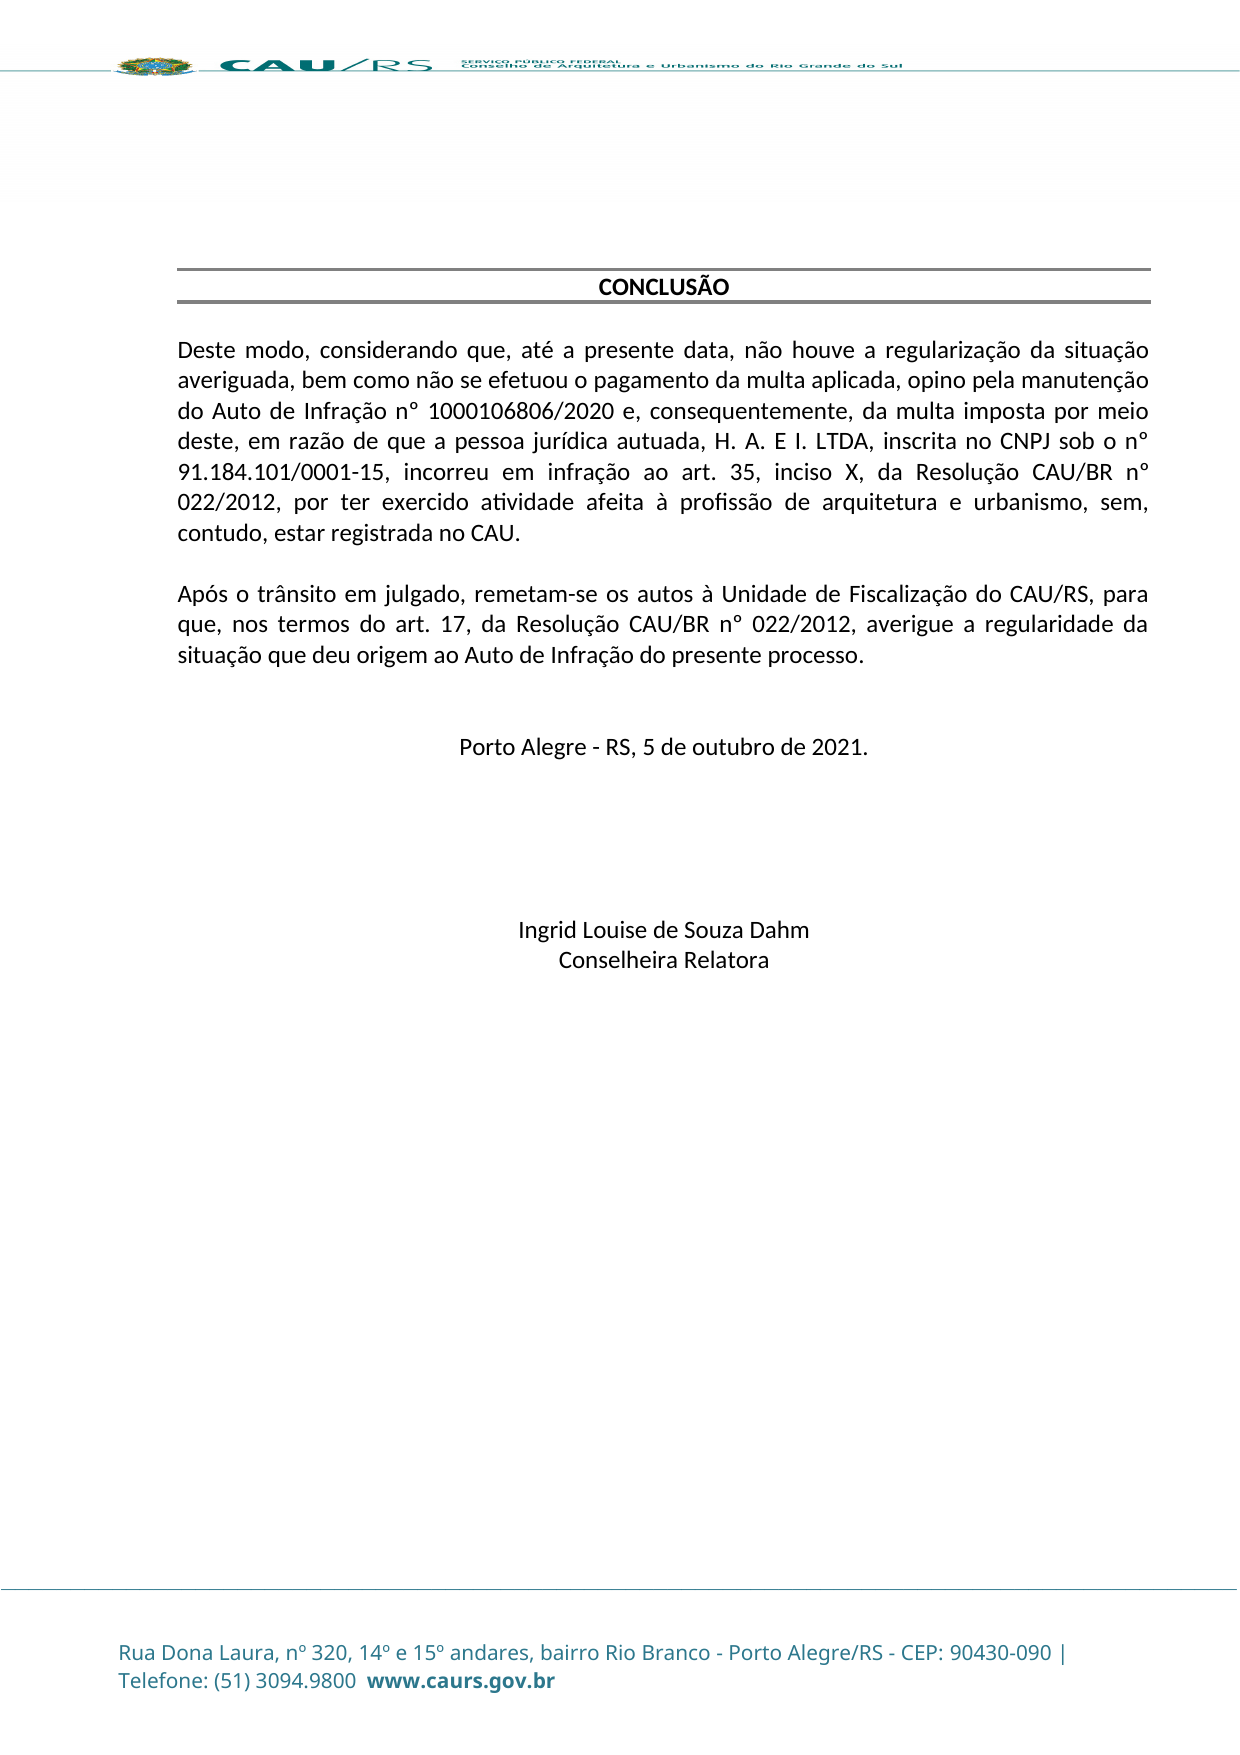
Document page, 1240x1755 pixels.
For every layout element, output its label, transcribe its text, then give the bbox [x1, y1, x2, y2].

text Deste modo, considerando que, até a presente data, não houve a regularização da situação averiguada, bem como não se efetuou o pagamento da multa aplicada, opino pela manutenção do Auto de Infração nº 1000106806/2020 e, consequentemente, da multa imposta por meio deste, em razão de que a pessoa jurídica autuada, H. A. E I. LTDA, inscrita no CNPJ sob o nº 91.184.101/0001-15, incorreu em infração ao art. 35, inciso X, da Resolução CAU/BR nº 022/2012, por ter exercido atividade afeita à profissão de arquitetura e urbanismo, sem, contudo, estar registrada no CAU. [177, 334, 1151, 548]
text Porto Alegre - RS, 5 de outubro de 2021. [177, 731, 1151, 761]
text Conselheira Relatora [177, 944, 1151, 975]
table_header CONCLUSÃO [177, 271, 1151, 300]
text Ingrid Louise de Souza Dahm [177, 914, 1151, 944]
text Após o trânsito em julgado, remetam-se os autos à Unidade de Fiscalização do CAU/RS, para que, nos termos do art. 17, da Resolução CAU/BR nº 022/2012, averigue a regularidade da situação que deu origem ao Auto de Infração do presente processo. [177, 578, 1151, 670]
